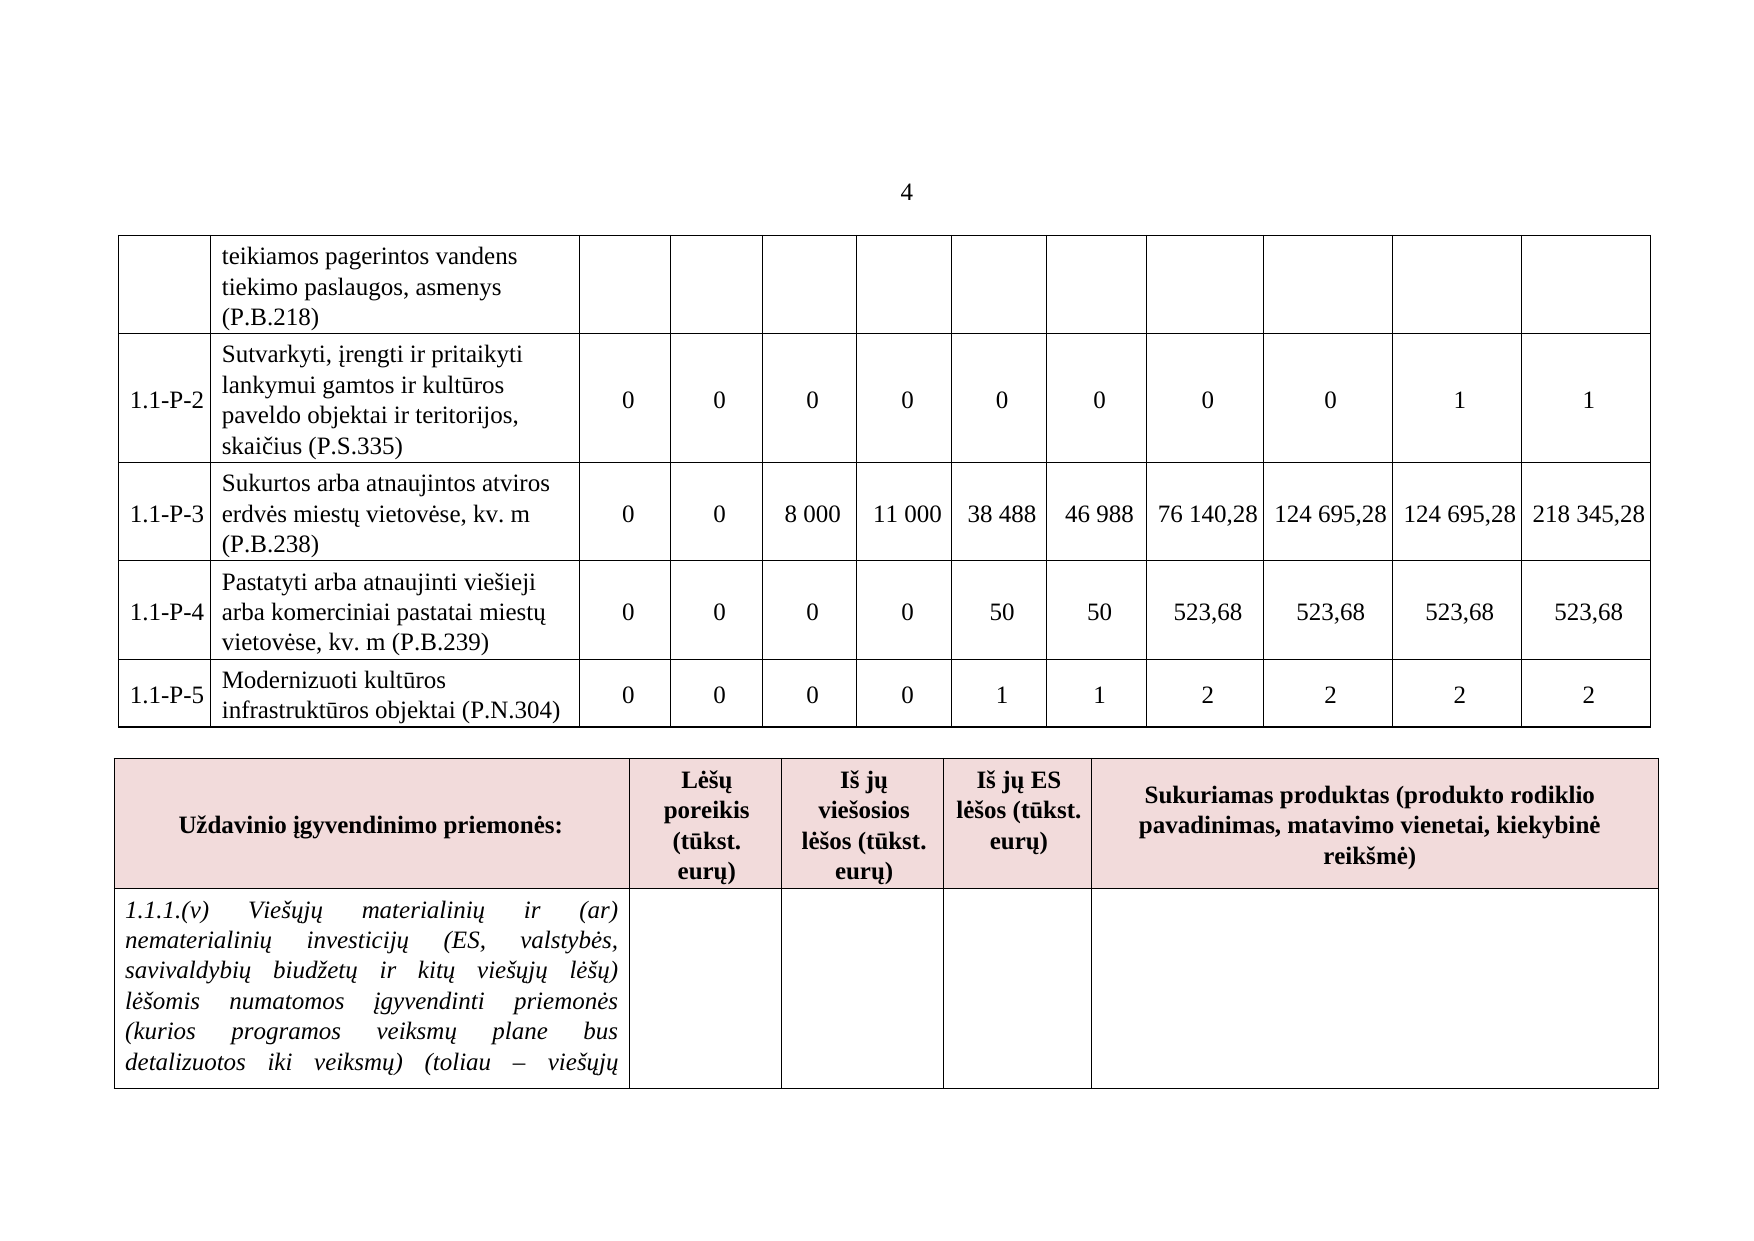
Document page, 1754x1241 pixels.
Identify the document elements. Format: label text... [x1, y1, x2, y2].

table_cell Pastatyti arba atnaujinti viešieji arba komerciniai pastatai miestų vietovėse, kv. m (P.B.239) [211, 561, 579, 658]
table_cell 523,68 [1522, 561, 1650, 658]
table_cell 0 [1047, 334, 1146, 462]
table_cell 0 [763, 660, 856, 726]
table_cell 0 [671, 660, 762, 726]
table_cell 124 695,28 [1264, 463, 1392, 560]
table_cell 1.1-P-4 [119, 561, 210, 658]
table_cell 0 [671, 463, 762, 560]
table_cell 124 695,28 [1393, 463, 1521, 560]
table_cell 0 [580, 334, 670, 462]
table_cell Sutvarkyti, įrengti ir pritaikyti lankymui gamtos ir kultūros paveldo objektai ir teritorijos, skaičius (P.S.335) [211, 334, 579, 462]
table_cell 0 [952, 334, 1046, 462]
table_cell 523,68 [1264, 561, 1392, 658]
table_cell 1 [1522, 334, 1650, 462]
table_cell [1522, 236, 1650, 333]
table_cell 1.1-P-3 [119, 463, 210, 560]
table_cell 46 988 [1047, 463, 1146, 560]
table_cell [782, 889, 943, 1088]
table_cell 0 [1264, 334, 1392, 462]
table_cell teikiamos pagerintos vandens tiekimo paslaugos, asmenys (P.B.218) [211, 236, 579, 333]
table_cell [952, 236, 1046, 333]
table_cell 2 [1147, 660, 1263, 726]
table_cell 38 488 [952, 463, 1046, 560]
table_header Iš jų ES lėšos (tūkst. eurų) [944, 759, 1091, 888]
table_cell Sukurtos arba atnaujintos atviros erdvės miestų vietovėse, kv. m (P.B.238) [211, 463, 579, 560]
table_cell 1 [952, 660, 1046, 726]
table_cell 0 [857, 660, 951, 726]
table_cell [857, 236, 951, 333]
table_cell 50 [1047, 561, 1146, 658]
table_cell [119, 236, 210, 333]
table_cell 523,68 [1147, 561, 1263, 658]
table_cell [1264, 236, 1392, 333]
table_cell 2 [1522, 660, 1650, 726]
table_cell 1 [1393, 334, 1521, 462]
table_cell [580, 236, 670, 333]
table_cell 8 000 [763, 463, 856, 560]
table_header Iš jų viešosios lėšos (tūkst. eurų) [782, 759, 943, 888]
table_cell 0 [580, 660, 670, 726]
table_cell 523,68 [1393, 561, 1521, 658]
table_cell [630, 889, 781, 1088]
table_header Sukuriamas produktas (produkto rodiklio pavadinimas, matavimo vienetai, kiekybinė reikšmė) [1092, 759, 1658, 888]
table_cell 1.1-P-5 [119, 660, 210, 726]
table_cell [1092, 889, 1658, 1088]
table_cell 1.1-P-2 [119, 334, 210, 462]
table_cell [763, 236, 856, 333]
table_cell [671, 236, 762, 333]
table_cell [944, 889, 1091, 1088]
table_cell 0 [580, 463, 670, 560]
table_cell Modernizuoti kultūros infrastruktūros objektai (P.N.304) [211, 660, 579, 726]
table_cell 0 [763, 561, 856, 658]
table_cell 0 [671, 561, 762, 658]
table_cell 0 [671, 334, 762, 462]
table_cell 11 000 [857, 463, 951, 560]
table_cell [1393, 236, 1521, 333]
table_cell 0 [857, 561, 951, 658]
table_cell 0 [763, 334, 856, 462]
table_cell 0 [580, 561, 670, 658]
table_cell [1047, 236, 1146, 333]
table_header Uždavinio įgyvendinimo priemonės: [115, 759, 629, 888]
table_cell 1.1.1.(v) Viešųjų materialinių ir (ar) nematerialinių investicijų (ES, valstybės, savivaldybių biudžetų ir kitų viešųjų lėšų) lėšomis numatomos įgyvendinti priemonės (kurios programos veiksmų plane bus detalizuotos iki veiksmų) (toliau – viešųjų [115, 889, 629, 1088]
table_cell 2 [1393, 660, 1521, 726]
table_header Lėšų poreikis (tūkst. eurų) [630, 759, 781, 888]
table_cell 0 [857, 334, 951, 462]
table_cell [1147, 236, 1263, 333]
table_cell 50 [952, 561, 1046, 658]
table_cell 76 140,28 [1147, 463, 1263, 560]
table_cell 0 [1147, 334, 1263, 462]
table_cell 1 [1047, 660, 1146, 726]
table_cell 2 [1264, 660, 1392, 726]
table_cell 218 345,28 [1522, 463, 1650, 560]
